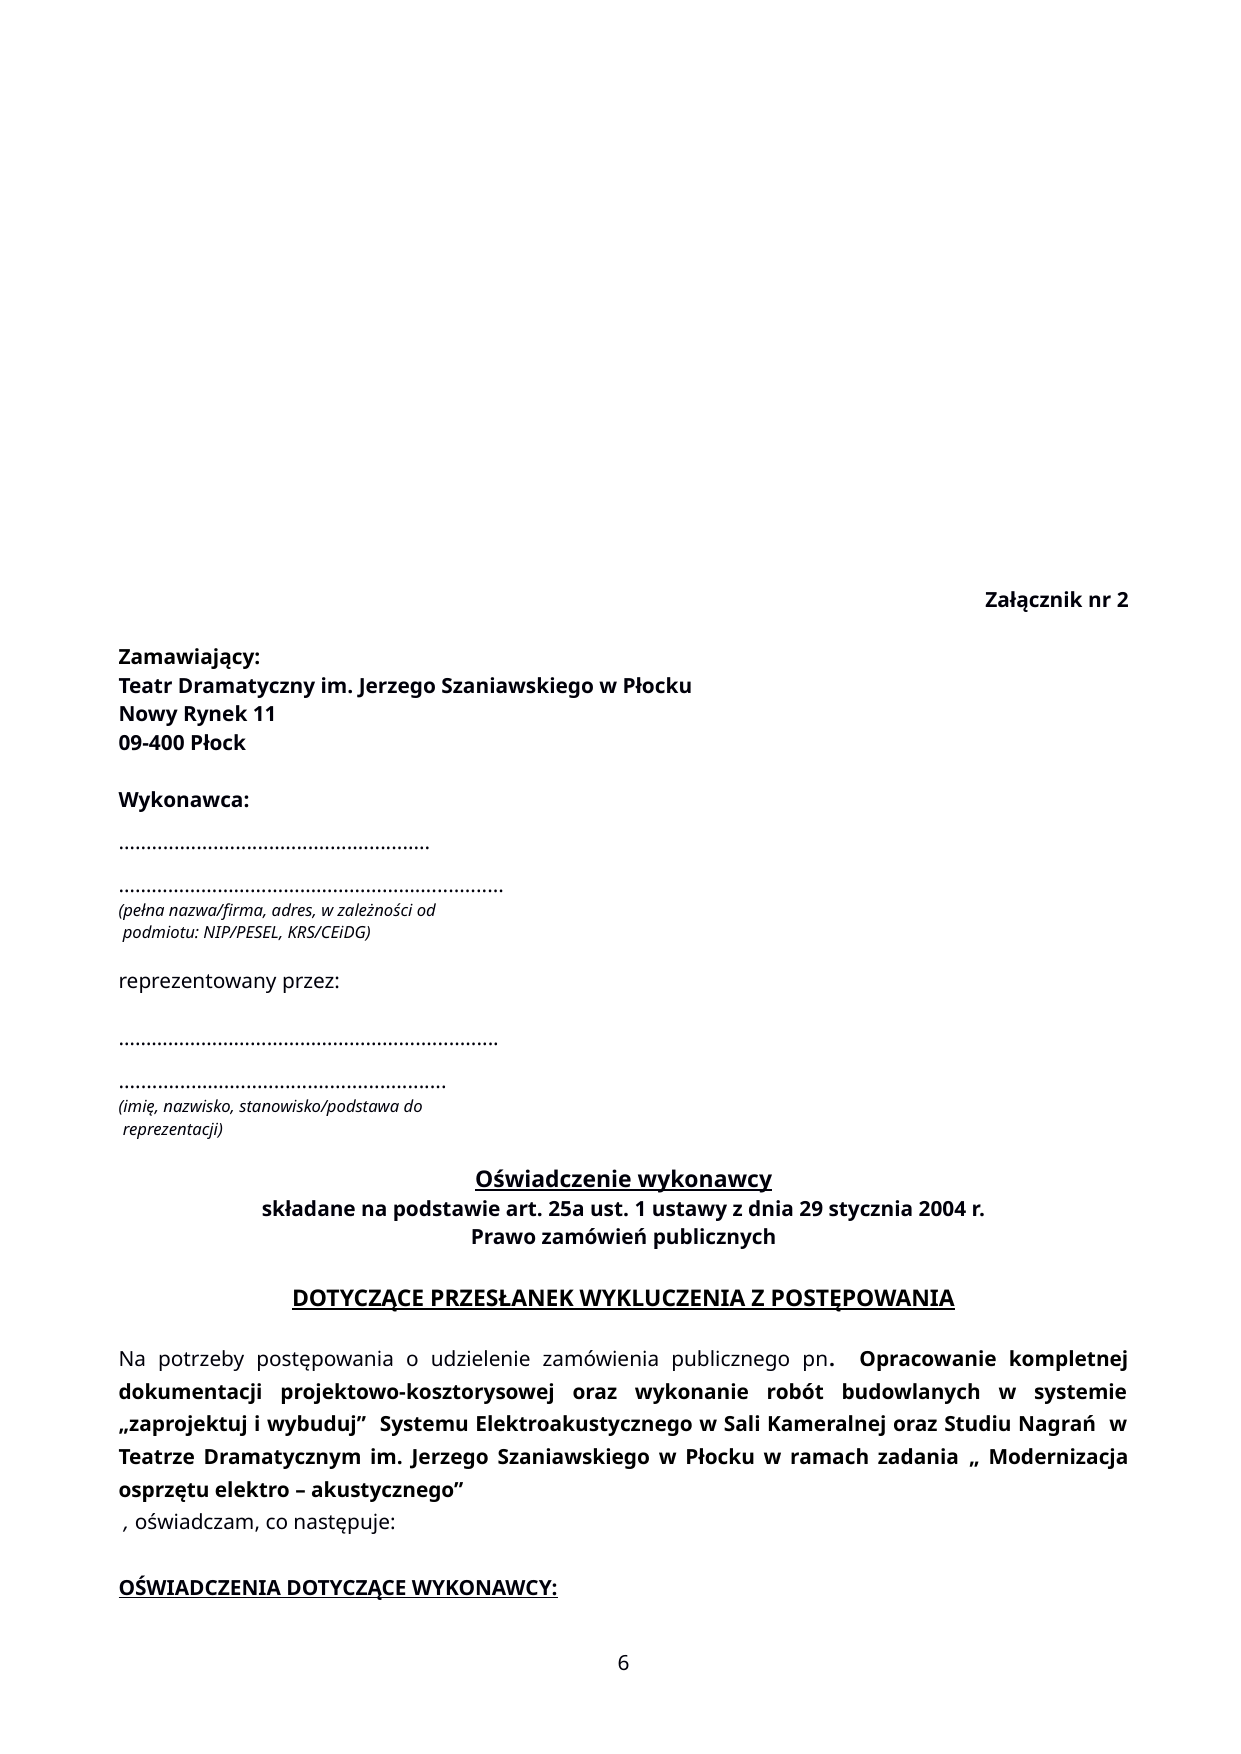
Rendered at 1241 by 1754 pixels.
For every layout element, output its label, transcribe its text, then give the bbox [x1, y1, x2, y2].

text …..................................................... [118, 827, 1128, 856]
text Na potrzeby postępowania o udzielenie zamówienia publicznego pn. Opracowanie kompletnej dokumentacji projektowo-kosztorysowej oraz wykonanie robót budowlanych w systemie „zaprojektuj i wybuduj” Systemu Elektroakustycznego w Sali Kameralnej oraz Studiu Nagrań w Teatrze Dramatycznym im. Jerzego Szaniawskiego w Płocku w ramach zadania „ Modernizacja osprzętu elektro – akustycznego” [118, 1344, 1128, 1503]
text Oświadczenie wykonawcy [118, 1162, 1128, 1194]
text Prawo zamówień publicznych [118, 1222, 1128, 1251]
text składane na podstawie art. 25a ust. 1 ustawy z dnia 29 stycznia 2004 r. [118, 1194, 1128, 1222]
text Załącznik nr 2 [118, 586, 1128, 614]
text Nowy Rynek 11 [118, 699, 1128, 728]
text Wykonawca: [118, 785, 1128, 813]
text (imię, nazwisko, stanowisko/podstawa do [118, 1094, 1128, 1117]
text Zamawiający: [118, 642, 1128, 671]
text OŚWIADCZENIA DOTYCZĄCE WYKONAWCY: [118, 1573, 1128, 1601]
text …………………………………………………............. [118, 870, 1128, 898]
text DOTYCZĄCE PRZESŁANEK WYKLUCZENIA Z POSTĘPOWANIA [118, 1282, 1128, 1313]
text reprezentacji) [118, 1117, 1128, 1140]
text Teatr Dramatyczny im. Jerzego Szaniawskiego w Płocku [118, 671, 1128, 699]
text podmiotu: NIP/PESEL, KRS/CEiDG) [118, 921, 1128, 944]
text reprezentowany przez: [118, 966, 1128, 995]
text , oświadczam, co następuje: [118, 1507, 1128, 1536]
text …………………………………………….................. [118, 1023, 1128, 1052]
text .............………..................................... [118, 1066, 1128, 1094]
text 09-400 Płock [118, 728, 1128, 756]
text (pełna nazwa/firma, adres, w zależności od [118, 898, 1128, 921]
